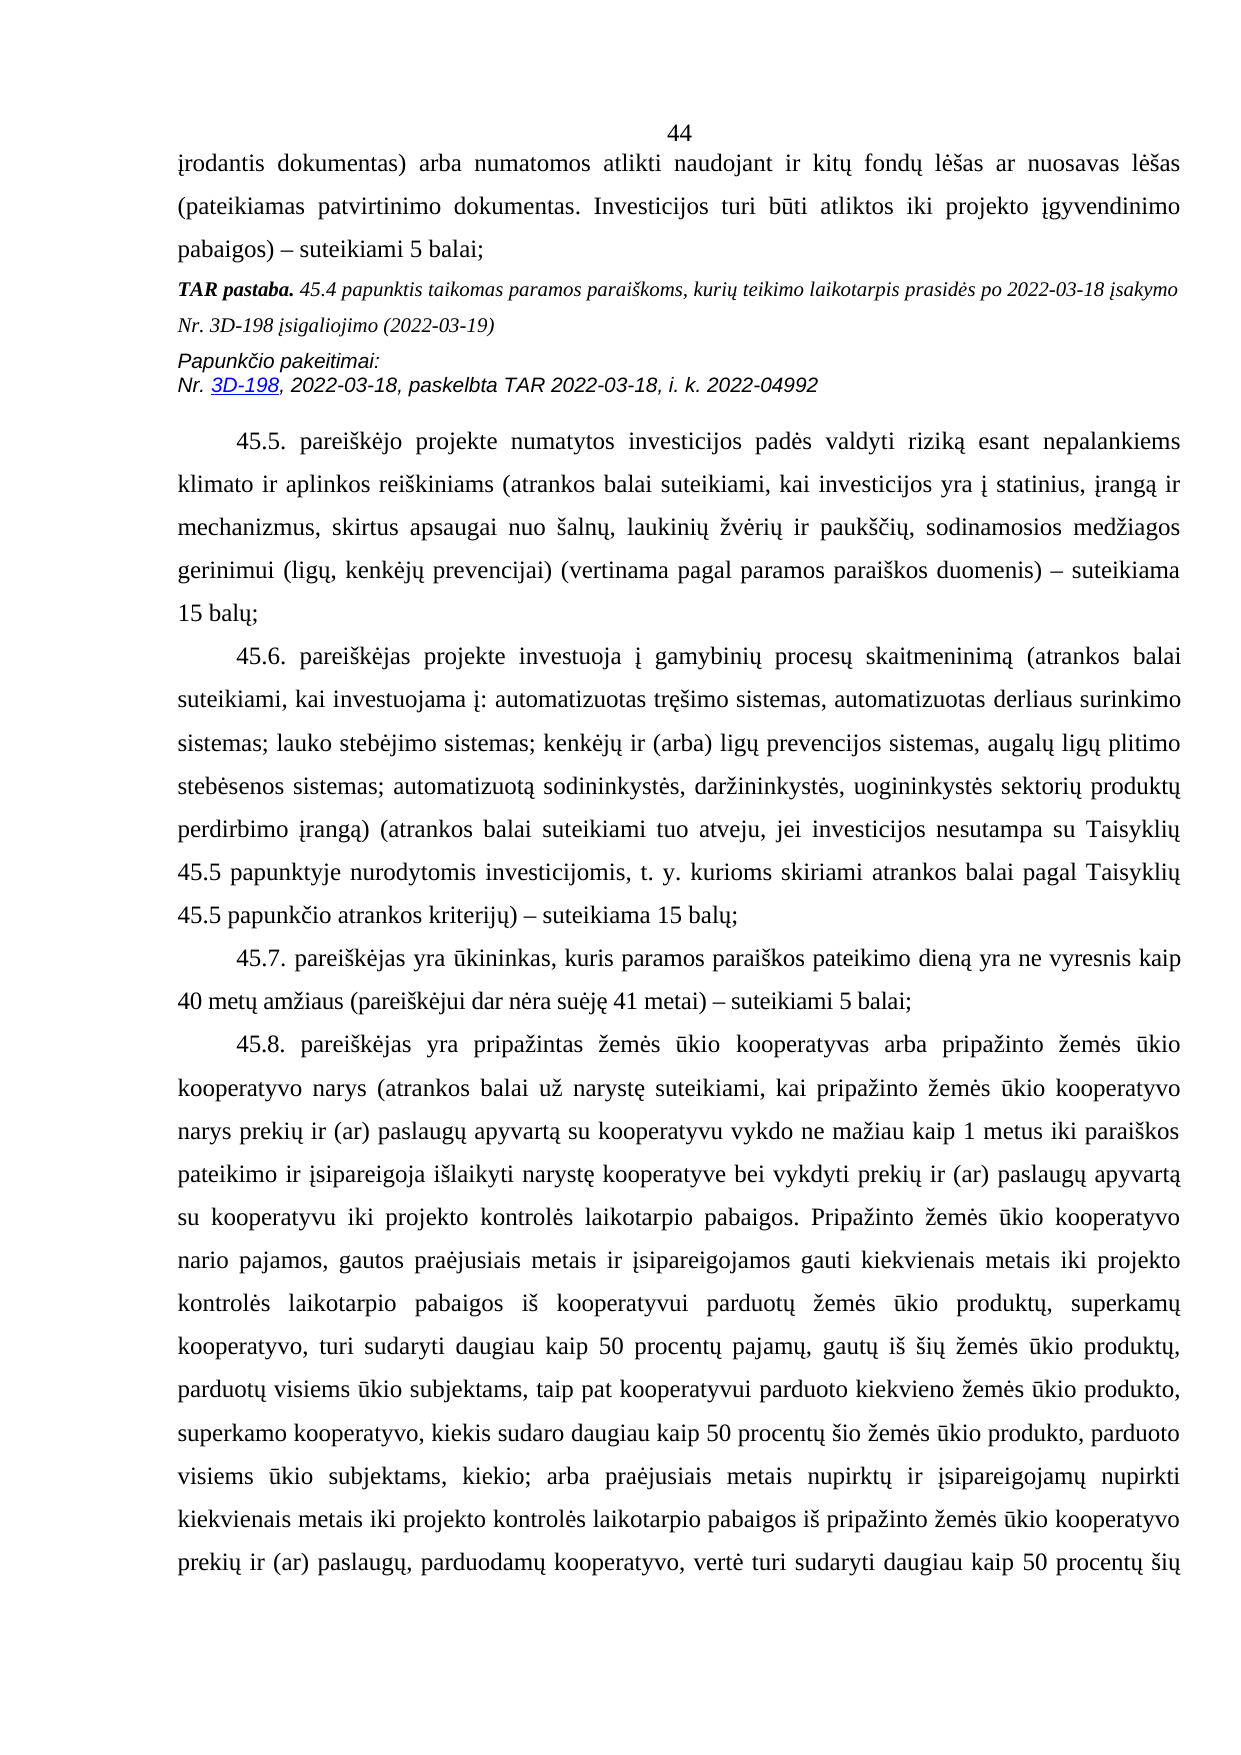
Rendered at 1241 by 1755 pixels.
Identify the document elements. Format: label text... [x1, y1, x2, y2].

text TAR pastaba. 45.4 papunktis taikomas paramos paraiškoms, kurių teikimo laikotarpis prasidės po 2022-03-18 įsakymo Nr. 3D-198 įsigaliojimo (2022-03-19) [177, 277, 1181, 337]
text Papunkčio pakeitimai: [177, 349, 1181, 373]
text 45.7. pareiškėjas yra ūkininkas, kuris paramos paraiškos pateikimo dieną yra ne vyresnis kaip 40 metų amžiaus (pareiškėjui dar nėra suėję 41 metai) – suteikiami 5 balai; [177, 943, 1181, 1015]
text 45.8. pareiškėjas yra pripažintas žemės ūkio kooperatyvas arba pripažinto žemės ūkio kooperatyvo narys (atrankos balai už narystę suteikiami, kai pripažinto žemės ūkio kooperatyvo narys prekių ir (ar) paslaugų apyvartą su kooperatyvu vykdo ne mažiau kaip 1 metus iki paraiškos pateikimo ir įsipareigoja išlaikyti narystę kooperatyve bei vykdyti prekių ir (ar) paslaugų apyvartą su kooperatyvu iki projekto kontrolės laikotarpio pabaigos. Pripažinto žemės ūkio kooperatyvo nario pajamos, gautos praėjusiais metais ir įsipareigojamos gauti kiekvienais metais iki projekto kontrolės laikotarpio pabaigos iš kooperatyvui parduotų žemės ūkio produktų, superkamų kooperatyvo, turi sudaryti daugiau kaip 50 procentų pajamų, gautų iš šių žemės ūkio produktų, parduotų visiems ūkio subjektams, taip pat kooperatyvui parduoto kiekvieno žemės ūkio produkto, superkamo kooperatyvo, kiekis sudaro daugiau kaip 50 procentų šio žemės ūkio produkto, parduoto visiems ūkio subjektams, kiekio; arba praėjusiais metais nupirktų ir įsipareigojamų nupirkti kiekvienais metais iki projekto kontrolės laikotarpio pabaigos iš pripažinto žemės ūkio kooperatyvo prekių ir (ar) paslaugų, parduodamų kooperatyvo, vertė turi sudaryti daugiau kaip 50 procentų šių [177, 1029, 1181, 1576]
text 45.5. pareiškėjo projekte numatytos investicijos padės valdyti riziką esant nepalankiems klimato ir aplinkos reiškiniams (atrankos balai suteikiami, kai investicijos yra į statinius, įrangą ir mechanizmus, skirtus apsaugai nuo šalnų, laukinių žvėrių ir paukščių, sodinamosios medžiagos gerinimui (ligų, kenkėjų prevencijai) (vertinama pagal paramos paraiškos duomenis) – suteikiama 15 balų; [177, 426, 1181, 627]
text įrodantis dokumentas) arba numatomos atlikti naudojant ir kitų fondų lėšas ar nuosavas lėšas (pateikiamas patvirtinimo dokumentas. Investicijos turi būti atliktos iki projekto įgyvendinimo pabaigos) – suteikiami 5 balai; [177, 148, 1181, 263]
text 45.6. pareiškėjas projekte investuoja į gamybinių procesų skaitmeninimą (atrankos balai suteikiami, kai investuojama į: automatizuotas tręšimo sistemas, automatizuotas derliaus surinkimo sistemas; lauko stebėjimo sistemas; kenkėjų ir (arba) ligų prevencijos sistemas, augalų ligų plitimo stebėsenos sistemas; automatizuotą sodininkystės, daržininkystės, uogininkystės sektorių produktų perdirbimo įrangą) (atrankos balai suteikiami tuo atveju, jei investicijos nesutampa su Taisyklių 45.5 papunktyje nurodytomis investicijomis, t. y. kurioms skiriami atrankos balai pagal Taisyklių 45.5 papunkčio atrankos kriterijų) – suteikiama 15 balų; [177, 641, 1181, 929]
text Nr. 3D-198, 2022-03-18, paskelbta TAR 2022-03-18, i. k. 2022-04992 [177, 373, 1181, 397]
